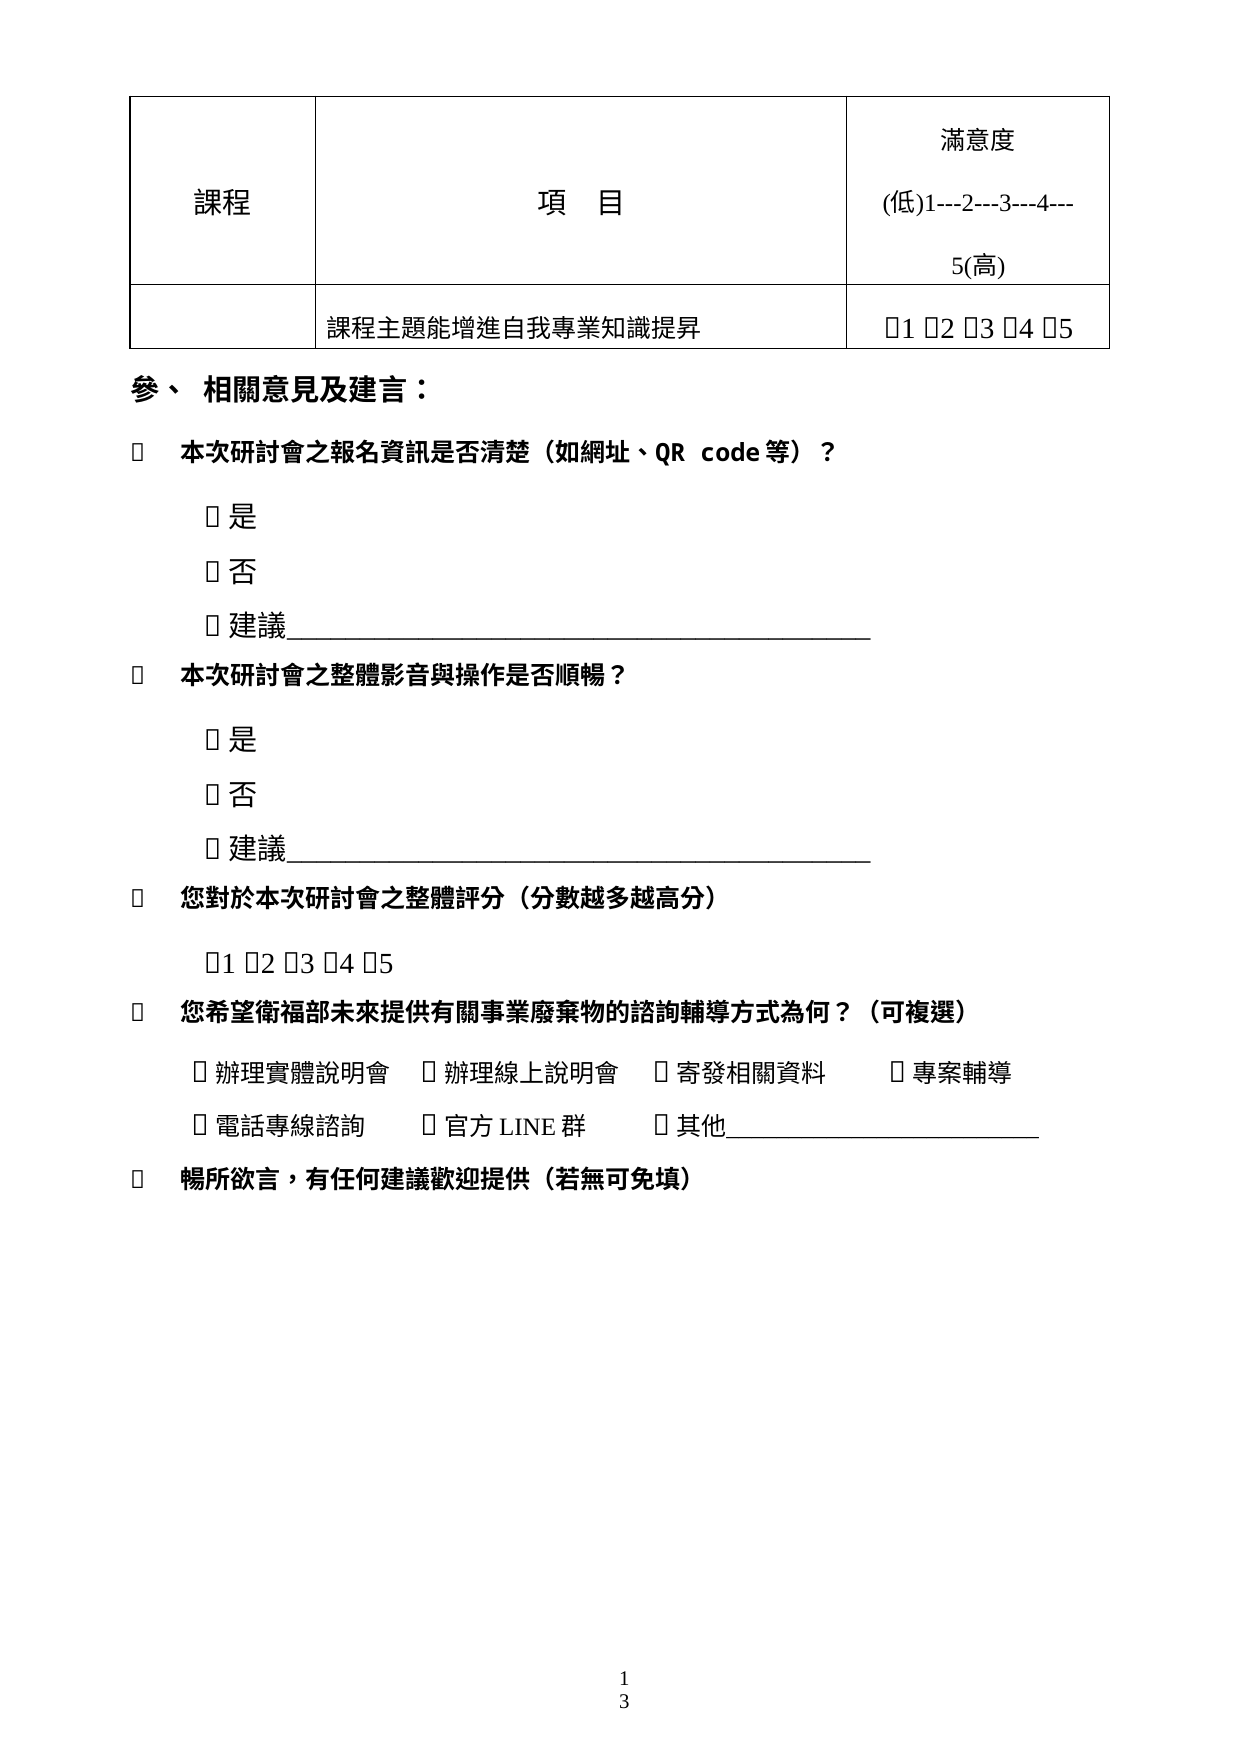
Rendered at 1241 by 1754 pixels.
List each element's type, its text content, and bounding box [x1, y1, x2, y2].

text 1 2 3 4 5 [204, 940, 1110, 982]
table_header 滿意度 (低)1---2---3---4---5(高) [847, 97, 1109, 284]
list 本次研討會之報名資訊是否清楚（如網址、QR code等）？ [130, 428, 1110, 469]
list 您對於本次研討會之整體評分（分數越多越高分） [130, 874, 1110, 915]
table_header  辦理線上說明會 [409, 1049, 641, 1102]
list 暢所欲言，有任何建議歡迎提供（若無可免填） [130, 1155, 1110, 1197]
text  是 [204, 717, 1110, 759]
list 您希望衛福部未來提供有關事業廢棄物的諮詢輔導方式為何？（可複選） [130, 988, 1110, 1030]
text  否 [204, 772, 1110, 813]
table_header  辦理實體說明會 [180, 1049, 409, 1102]
table_header 項 目 [316, 97, 846, 284]
text  建議________________________________________ [204, 603, 1110, 644]
table_header  專案輔導 [877, 1049, 1110, 1102]
table_cell 1 2 3 4 5 [847, 285, 1109, 348]
text  否 [204, 549, 1110, 590]
table_header  寄發相關資料 [641, 1049, 877, 1102]
table_cell  官方LINE群 [409, 1102, 641, 1155]
table_header 課程 [131, 97, 315, 284]
list 本次研討會之整體影音與操作是否順暢？ [130, 651, 1110, 692]
text  建議________________________________________ [204, 826, 1110, 867]
list 相關意見及建言： [130, 367, 1110, 409]
table_cell [131, 285, 315, 348]
table_cell 課程主題能增進自我專業知識提昇 [316, 285, 846, 348]
text  是 [204, 494, 1110, 536]
table_cell  電話專線諮詢 [180, 1102, 409, 1155]
table_cell  其他_________________________ [641, 1102, 1110, 1155]
